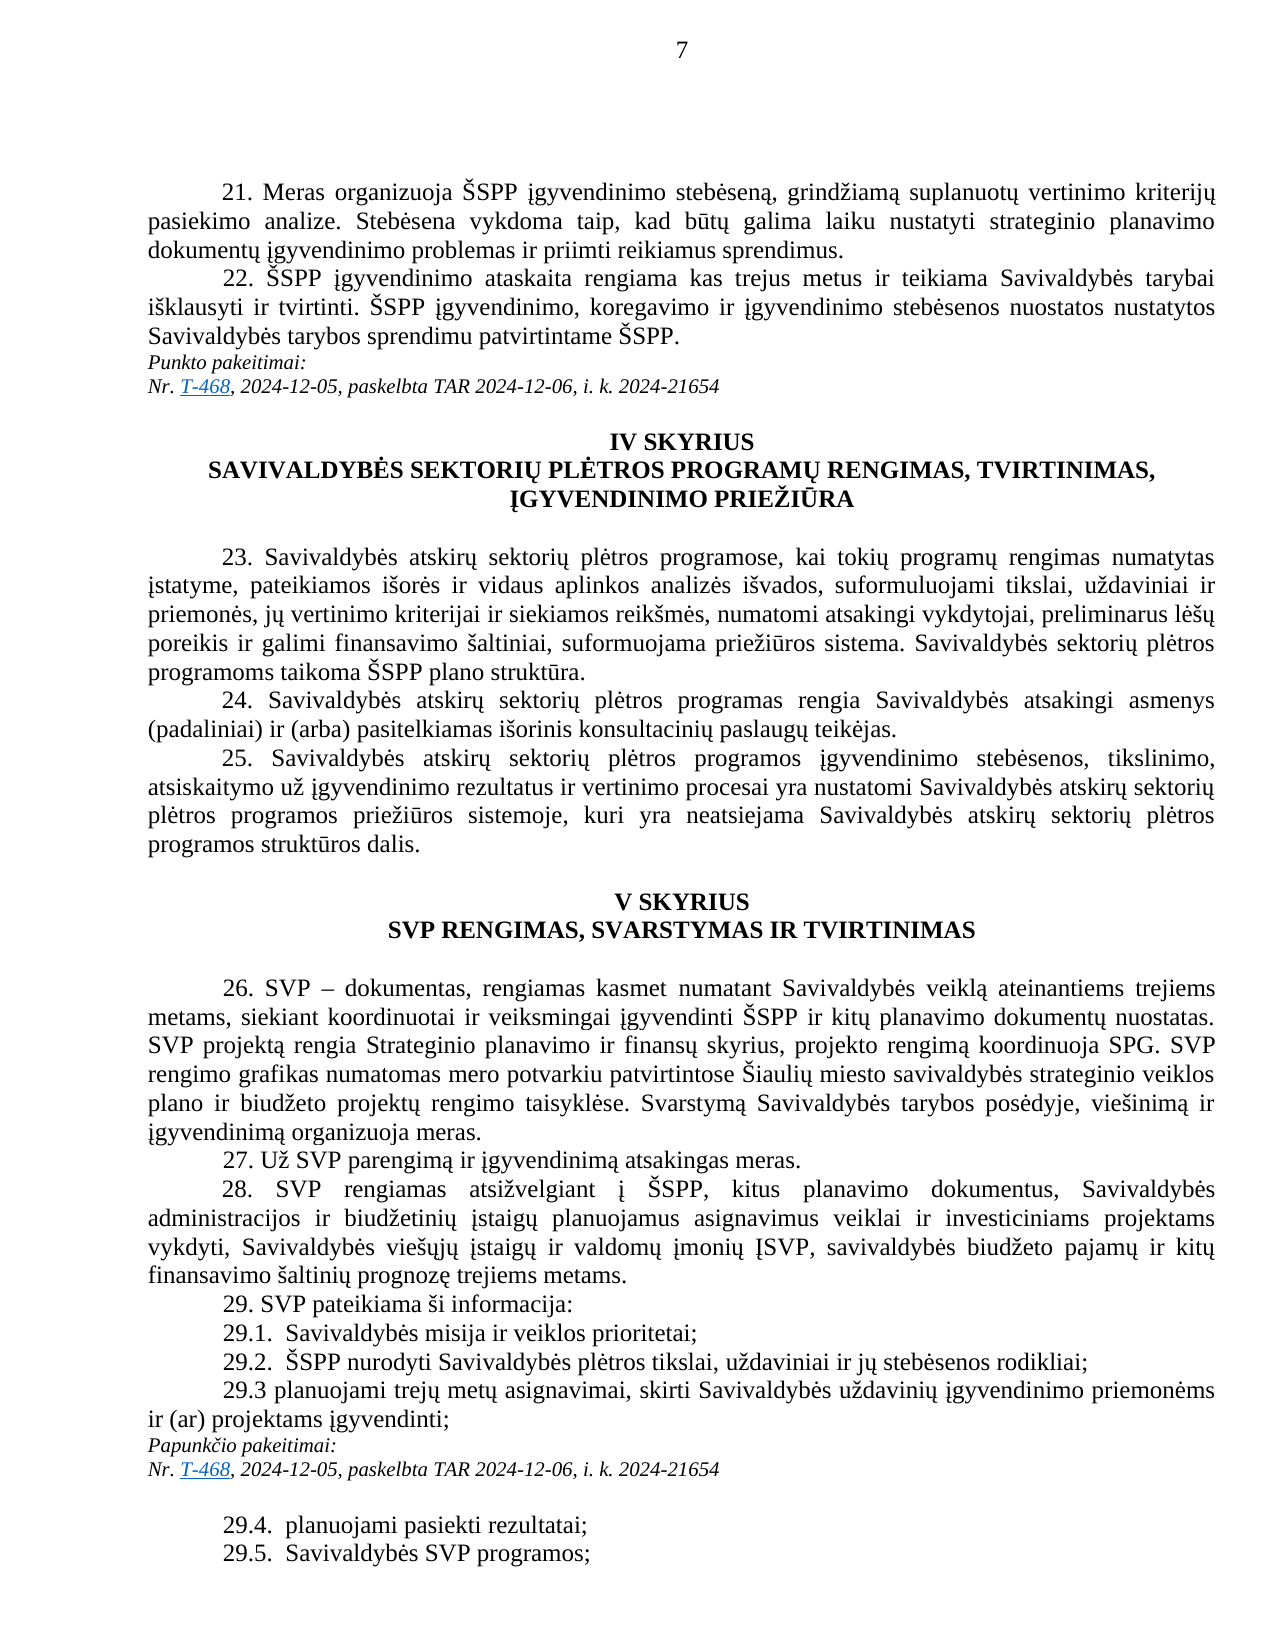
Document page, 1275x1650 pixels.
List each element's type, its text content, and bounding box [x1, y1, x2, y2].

text 23. Savivaldybės atskirų sektorių plėtros programose, kai tokių programų rengimas numatytas įstatyme, pateikiamos išorės ir vidaus aplinkos analizės išvados, suformuluojami tikslai, uždaviniai ir priemonės, jų vertinimo kriterijai ir siekiamos reikšmės, numatomi atsakingi vykdytojai, preliminarus lėšų poreikis ir galimi finansavimo šaltiniai, suformuojama priežiūros sistema. Savivaldybės sektorių plėtros programoms taikoma ŠSPP plano struktūra. [148, 542, 1216, 685]
text 26. SVP – dokumentas, rengiamas kasmet numatant Savivaldybės veiklą ateinantiems trejiems metams, siekiant koordinuotai ir veiksmingai įgyvendinti ŠSPP ir kitų planavimo dokumentų nuostatas. SVP projektą rengia Strateginio planavimo ir finansų skyrius, projekto rengimą koordinuoja SPG. SVP rengimo grafikas numatomas mero potvarkiu patvirtintose Šiaulių miesto savivaldybės strateginio veiklos plano ir biudžeto projektų rengimo taisyklėse. Svarstymą Savivaldybės tarybos posėdyje, viešinimą ir įgyvendinimą organizuoja meras. [148, 973, 1216, 1145]
text Punkto pakeitimai: [148, 350, 1216, 374]
text 24. Savivaldybės atskirų sektorių plėtros programas rengia Savivaldybės atsakingi asmenys (padaliniai) ir (arba) pasitelkiamas išorinis konsultacinių paslaugų teikėjas. [148, 685, 1216, 743]
text 27. Už SVP parengimą ir įgyvendinimą atsakingas meras. [148, 1145, 1216, 1174]
text 21. Meras organizuoja ŠSPP įgyvendinimo stebėseną, grindžiamą suplanuotų vertinimo kriterijų pasiekimo analize. Stebėsena vykdoma taip, kad būtų galima laiku nustatyti strateginio planavimo dokumentų įgyvendinimo problemas ir priimti reikiamus sprendimus. [148, 177, 1216, 263]
text Nr. T-468, 2024-12-05, paskelbta TAR 2024-12-06, i. k. 2024-21654 [148, 1457, 1216, 1481]
text 29.4. planuojami pasiekti rezultatai; [148, 1510, 1216, 1538]
text 29.2. ŠSPP nurodyti Savivaldybės plėtros tikslai, uždaviniai ir jų stebėsenos rodikliai; [148, 1347, 1216, 1375]
text 29.5. Savivaldybės SVP programos; [148, 1538, 1216, 1567]
text 22. ŠSPP įgyvendinimo ataskaita rengiama kas trejus metus ir teikiama Savivaldybės tarybai išklausyti ir tvirtinti. ŠSPP įgyvendinimo, koregavimo ir įgyvendinimo stebėsenos nuostatos nustatytos Savivaldybės tarybos sprendimu patvirtintame ŠSPP. [148, 263, 1216, 350]
text IV SKYRIUS [148, 427, 1216, 455]
text Nr. T-468, 2024-12-05, paskelbta TAR 2024-12-06, i. k. 2024-21654 [148, 374, 1216, 398]
text 25. Savivaldybės atskirų sektorių plėtros programos įgyvendinimo stebėsenos, tikslinimo, atsiskaitymo už įgyvendinimo rezultatus ir vertinimo procesai yra nustatomi Savivaldybės atskirų sektorių plėtros programos priežiūros sistemoje, kuri yra neatsiejama Savivaldybės atskirų sektorių plėtros programos struktūros dalis. [148, 743, 1216, 858]
text 29.1. Savivaldybės misija ir veiklos prioritetai; [148, 1318, 1216, 1347]
text 29. SVP pateikiama ši informacija: [148, 1289, 1216, 1318]
text 28. SVP rengiamas atsižvelgiant į ŠSPP, kitus planavimo dokumentus, Savivaldybės administracijos ir biudžetinių įstaigų planuojamus asignavimus veiklai ir investiciniams projektams vykdyti, Savivaldybės viešųjų įstaigų ir valdomų įmonių ĮSVP, savivaldybės biudžeto pajamų ir kitų finansavimo šaltinių prognozę trejiems metams. [148, 1174, 1216, 1289]
text V SKYRIUS [148, 887, 1216, 915]
text 29.3 planuojami trejų metų asignavimai, skirti Savivaldybės uždavinių įgyvendinimo priemonėms ir (ar) projektams įgyvendinti; [148, 1375, 1216, 1433]
text Papunkčio pakeitimai: [148, 1433, 1216, 1457]
text SVP RENGIMAS, SVARSTYMAS IR TVIRTINIMAS [148, 915, 1216, 944]
text SAVIVALDYBĖS SEKTORIŲ PLĖTROS PROGRAMŲ RENGIMAS, TVIRTINIMAS, ĮGYVENDINIMO PRIEŽIŪRA [148, 455, 1216, 513]
